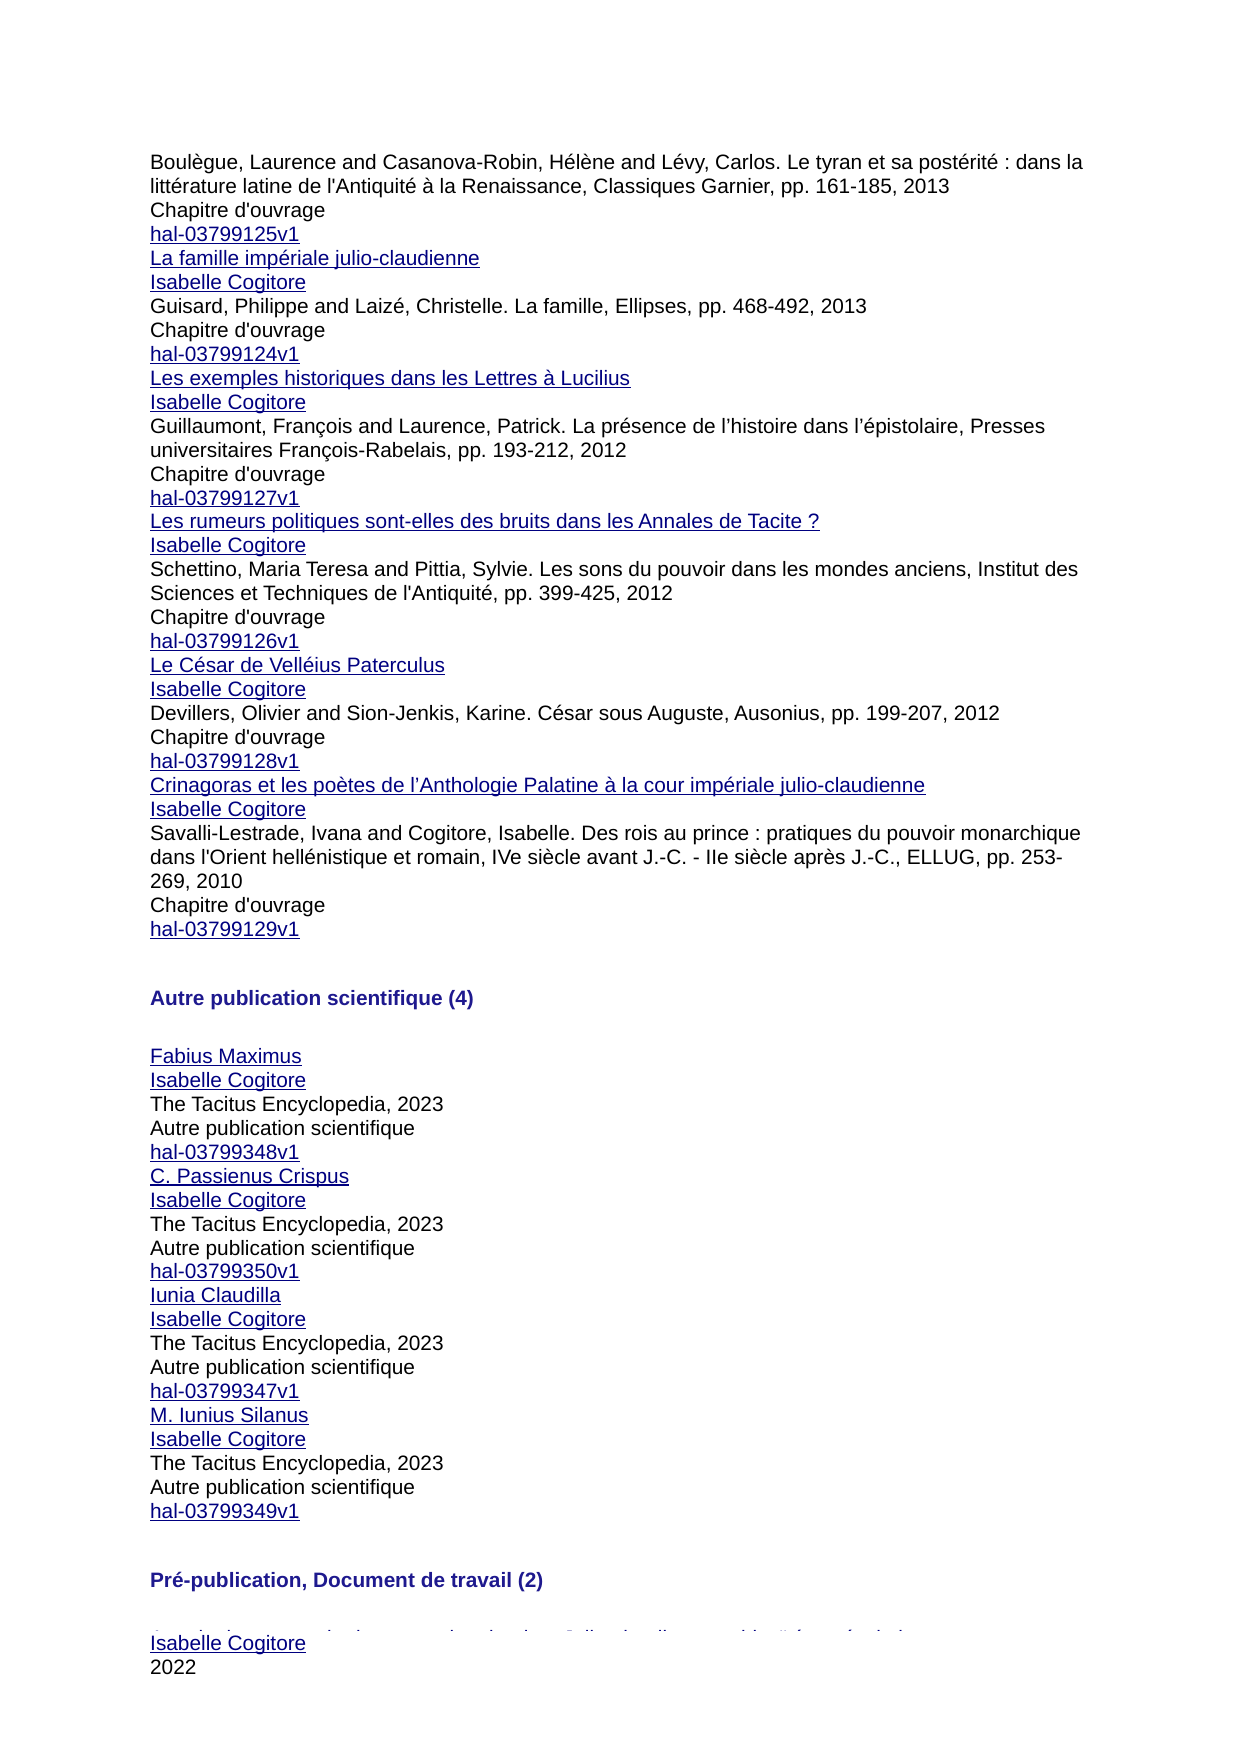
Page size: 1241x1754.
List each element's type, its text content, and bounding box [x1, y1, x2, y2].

table_cell Iunia Claudilla Isabelle Cogitore The Tacitus Encyclopedia, 2023 Autre publication scientifique hal-03799347v1 [150, 1283, 1090, 1403]
table_cell Les exemples historiques dans les Lettres à Lucilius Isabelle Cogitore Guillaumont, François and Laurence, Patrick. La présence de l’histoire dans l’épistolaire, Presses universitaires François-Rabelais, pp. 193-212, 2012 Chapitre d'ouvrage hal-03799127v1 [150, 366, 1090, 509]
table_cell Boulègue, Laurence and Casanova-Robin, Hélène and Lévy, Carlos. Le tyran et sa postérité : dans la littérature latine de l'Antiquité à la Renaissance, Classiques Garnier, pp. 161-185, 2013 Chapitre d'ouvrage hal-03799125v1 [150, 150, 1090, 246]
table_cell Le César de Velléius Paterculus Isabelle Cogitore Devillers, Olivier and Sion-Jenkis, Karine. César sous Auguste, Ausonius, pp. 199-207, 2012 Chapitre d'ouvrage hal-03799128v1 [150, 653, 1090, 773]
table_header Astrologie et conspirations sous les derniers Julio-claudiens: ambiguïtés et évolution Isabelle Cogitore 2022 [150, 1626, 1090, 1679]
table_cell Crinagoras et les poètes de l’Anthologie Palatine à la cour impériale julio-claudienne Isabelle Cogitore Savalli-Lestrade, Ivana and Cogitore, Isabelle. Des rois au prince : pratiques du pouvoir monarchique dans l'Orient hellénistique et romain, IVe siècle avant J.-C. - IIe siècle après J.-C., ELLUG, pp. 253-269, 2010 Chapitre d'ouvrage hal-03799129v1 [150, 773, 1090, 941]
table_cell La famille impériale julio-claudienne Isabelle Cogitore Guisard, Philippe and Laizé, Christelle. La famille, Ellipses, pp. 468-492, 2013 Chapitre d'ouvrage hal-03799124v1 [150, 246, 1090, 366]
table_cell M. Iunius Silanus Isabelle Cogitore The Tacitus Encyclopedia, 2023 Autre publication scientifique hal-03799349v1 [150, 1403, 1090, 1523]
table_cell Les rumeurs politiques sont-elles des bruits dans les Annales de Tacite ? Isabelle Cogitore Schettino, Maria Teresa and Pittia, Sylvie. Les sons du pouvoir dans les mondes anciens, Institut des Sciences et Techniques de l'Antiquité, pp. 399-425, 2012 Chapitre d'ouvrage hal-03799126v1 [150, 509, 1090, 653]
table_header Fabius Maximus Isabelle Cogitore The Tacitus Encyclopedia, 2023 Autre publication scientifique hal-03799348v1 [150, 1044, 1090, 1163]
table_cell C. Passienus Crispus Isabelle Cogitore The Tacitus Encyclopedia, 2023 Autre publication scientifique hal-03799350v1 [150, 1164, 1090, 1283]
subtitle Autre publication scientifique (4) [150, 985, 1090, 1009]
subtitle Pré-publication, Document de travail (2) [150, 1568, 1090, 1592]
